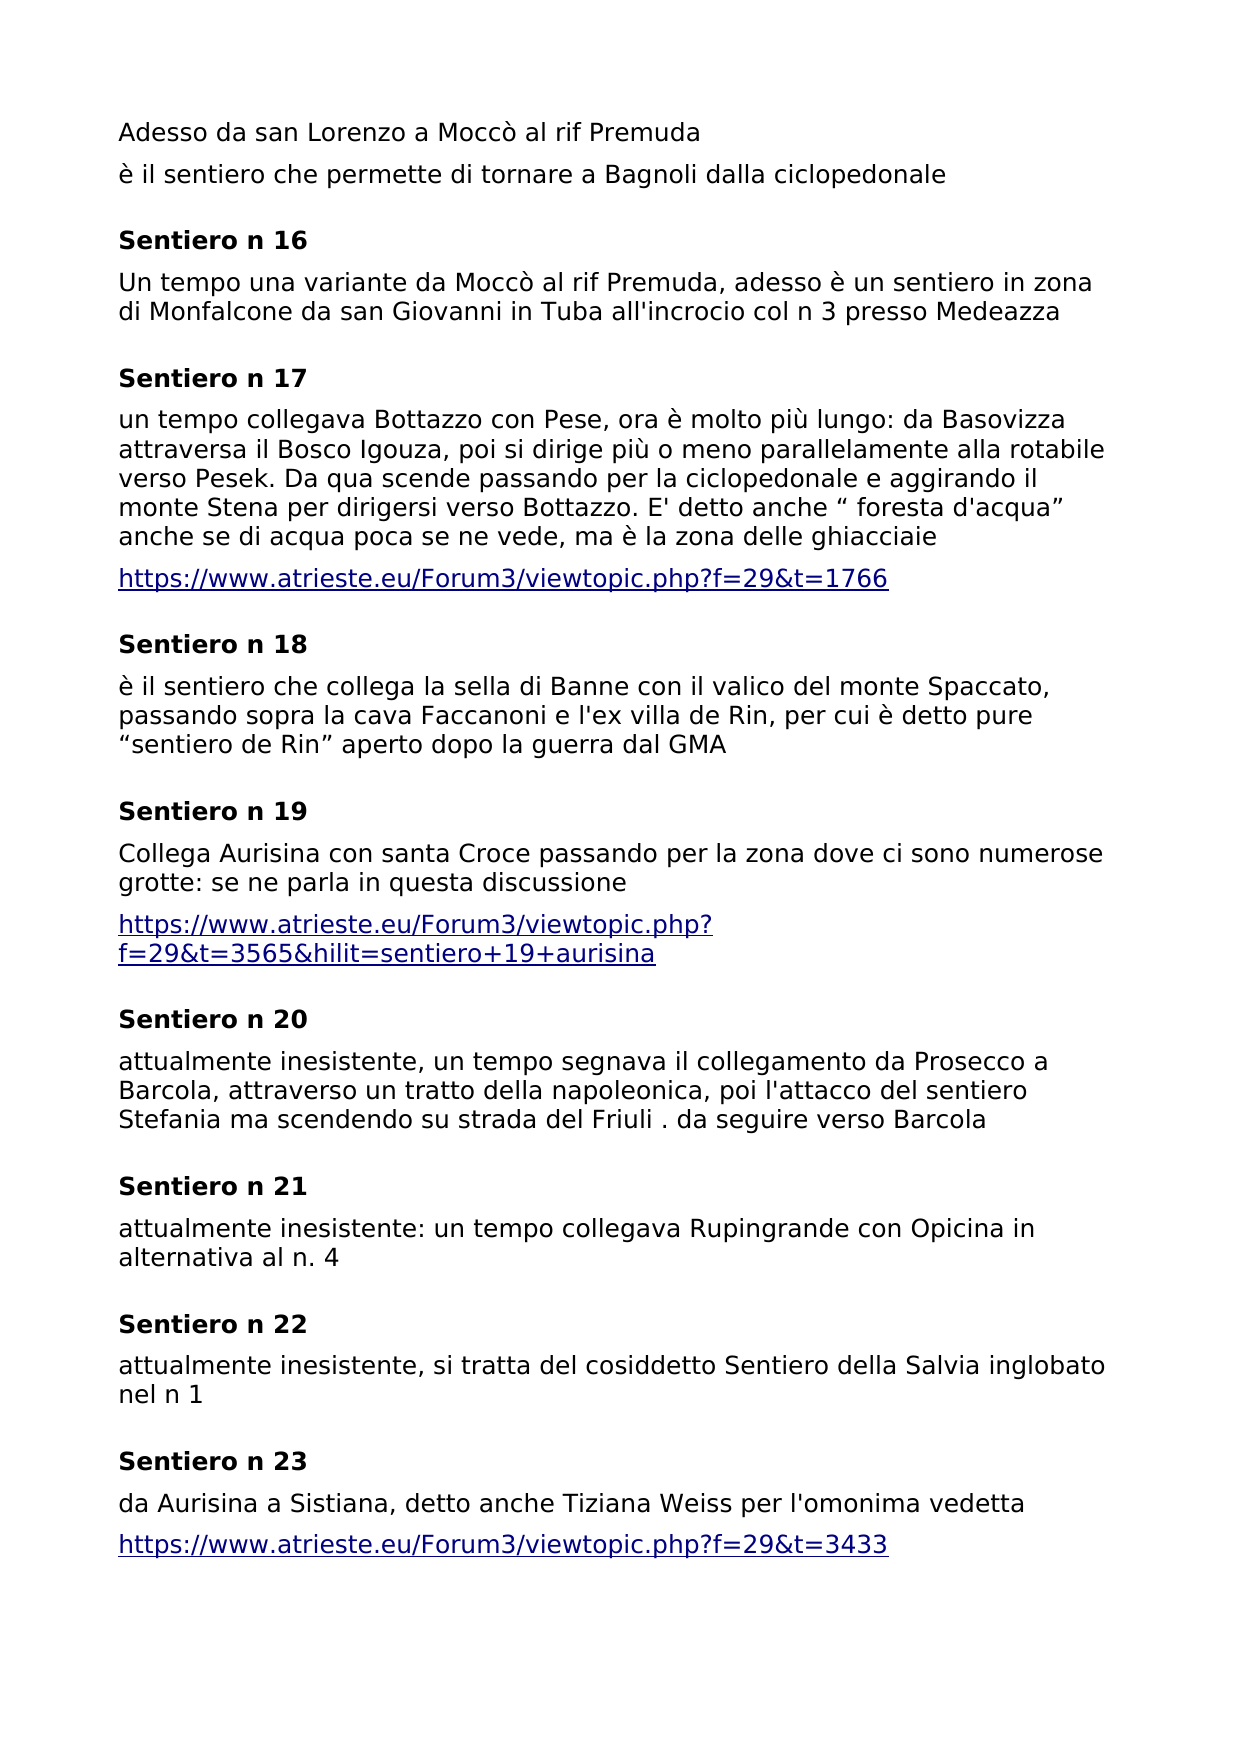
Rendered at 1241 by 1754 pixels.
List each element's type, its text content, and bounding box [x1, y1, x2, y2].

subtitle Sentiero n 23 [118, 1447, 1122, 1476]
text un tempo collegava Bottazzo con Pese, ora è molto più lungo: da Basovizza attraversa il Bosco Igouza, poi si dirige più o meno parallelamente alla rotabile verso Pesek. Da qua scende passando per la ciclopedonale e aggirando il monte Stena per dirigersi verso Bottazzo. E' detto anche “ foresta d'acqua” anche se di acqua poca se ne vede, ma è la zona delle ghiacciaie [118, 406, 1122, 551]
text attualmente inesistente: un tempo collegava Rupingrande con Opicina in alternativa al n. 4 [118, 1214, 1122, 1272]
text attualmente inesistente, un tempo segnava il collegamento da Prosecco a Barcola, attraverso un tratto della napoleonica, poi l'attacco del sentiero Stefania ma scendendo su strada del Friuli . da seguire verso Barcola [118, 1047, 1122, 1135]
text da Aurisina a Sistiana, detto anche Tiziana Weiss per l'omonima vedetta [118, 1489, 1122, 1518]
text https://www.atrieste.eu/Forum3/viewtopic.php?f=29&t=3433 [118, 1531, 1122, 1560]
subtitle Sentiero n 20 [118, 1006, 1122, 1035]
text https://www.atrieste.eu/Forum3/viewtopic.php?f=29&t=3565&hilit=sentiero+19+aurisina [118, 910, 1122, 968]
subtitle Sentiero n 18 [118, 631, 1122, 660]
text Adesso da san Lorenzo a Moccò al rif Premuda [118, 118, 1122, 147]
text è il sentiero che collega la sella di Banne con il valico del monte Spaccato, passando sopra la cava Faccanoni e l'ex villa de Rin, per cui è detto pure “sentiero de Rin” aperto dopo la guerra dal GMA [118, 672, 1122, 760]
subtitle Sentiero n 16 [118, 226, 1122, 256]
text Collega Aurisina con santa Croce passando per la zona dove ci sono numerose grotte: se ne parla in questa discussione [118, 839, 1122, 897]
subtitle Sentiero n 22 [118, 1310, 1122, 1339]
text attualmente inesistente, si tratta del cosiddetto Sentiero della Salvia inglobato nel n 1 [118, 1351, 1122, 1410]
text è il sentiero che permette di tornare a Bagnoli dalla ciclopedonale [118, 160, 1122, 189]
text Un tempo una variante da Moccò al rif Premuda, adesso è un sentiero in zona di Monfalcone da san Giovanni in Tuba all'incrocio col n 3 presso Medeazza [118, 268, 1122, 326]
text https://www.atrieste.eu/Forum3/viewtopic.php?f=29&t=1766 [118, 564, 1122, 593]
subtitle Sentiero n 17 [118, 364, 1122, 393]
subtitle Sentiero n 19 [118, 797, 1122, 826]
subtitle Sentiero n 21 [118, 1172, 1122, 1201]
